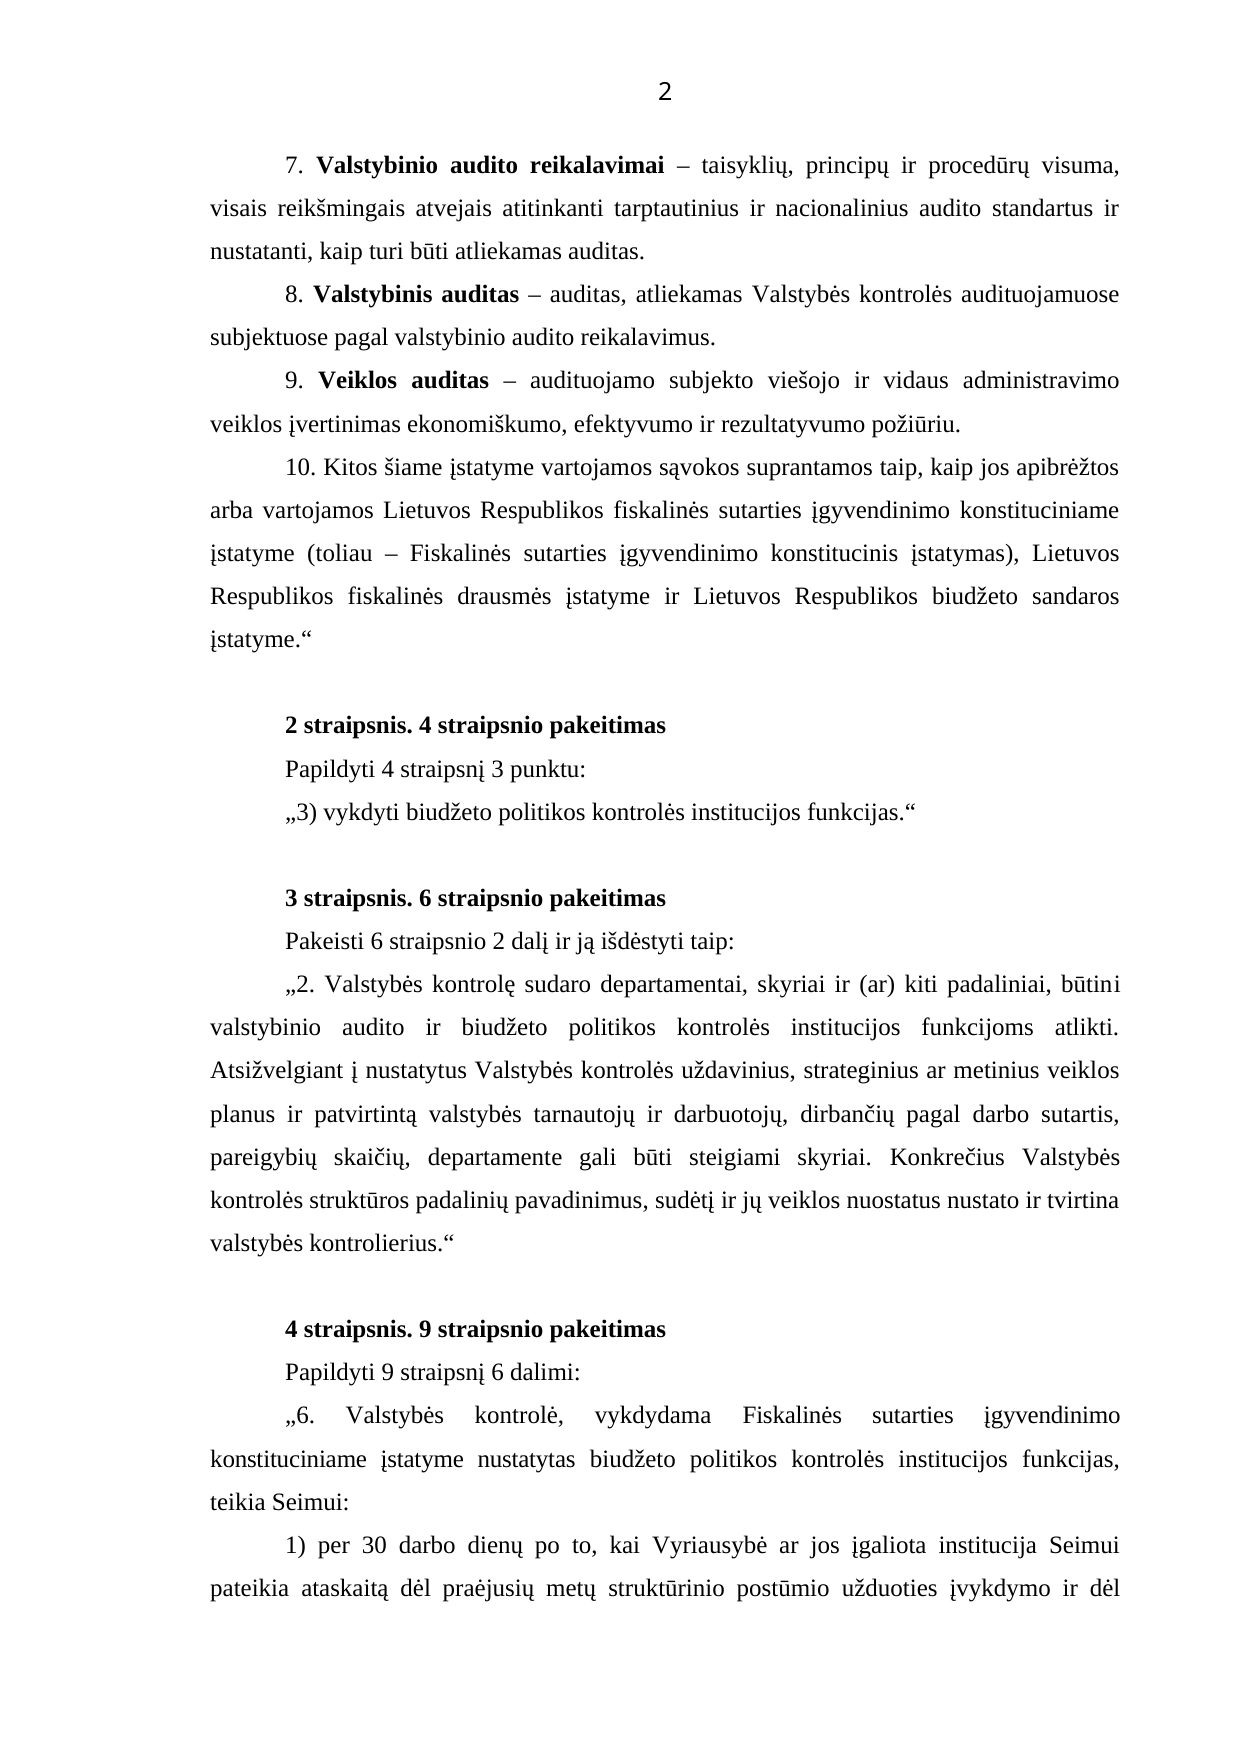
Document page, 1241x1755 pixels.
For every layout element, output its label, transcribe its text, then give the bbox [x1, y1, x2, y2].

text 7. Valstybinio audito reikalavimai – taisyklių, principų ir procedūrų visuma, visais reikšmingais atvejais atitinkanti tarptautinius ir nacionalinius audito standartus ir nustatanti, kaip turi būti atliekamas auditas. [210, 150, 1120, 265]
text 2 straipsnis. 4 straipsnio pakeitimas [210, 711, 1120, 739]
text Papildyti 4 straipsnį 3 punktu: [210, 754, 1120, 782]
text 3 straipsnis. 6 straipsnio pakeitimas [210, 883, 1120, 912]
text 10. Kitos šiame įstatyme vartojamos sąvokos suprantamos taip, kaip jos apibrėžtos arba vartojamos Lietuvos Respublikos fiskalinės sutarties įgyvendinimo konstituciniame įstatyme (toliau – Fiskalinės sutarties įgyvendinimo konstitucinis įstatymas), Lietuvos Respublikos fiskalinės drausmės įstatyme ir Lietuvos Respublikos biudžeto sandaros įstatyme.“ [210, 452, 1120, 653]
text Papildyti 9 straipsnį 6 dalimi: [210, 1357, 1120, 1386]
text „6. Valstybės kontrolė, vykdydama Fiskalinės sutarties įgyvendinimo konstituciniame įstatyme nustatytas biudžeto politikos kontrolės institucijos funkcijas, teikia Seimui: [210, 1401, 1120, 1516]
text 1) per 30 darbo dienų po to, kai Vyriausybė ar jos įgaliota institucija Seimui pateikia ataskaitą dėl praėjusių metų struktūrinio postūmio užduoties įvykdymo ir dėl [210, 1530, 1120, 1602]
text „3) vykdyti biudžeto politikos kontrolės institucijos funkcijas.“ [210, 797, 1120, 826]
text 8. Valstybinis auditas – auditas, atliekamas Valstybės kontrolės audituojamuose subjektuose pagal valstybinio audito reikalavimus. [210, 279, 1120, 351]
text Pakeisti 6 straipsnio 2 dalį ir ją išdėstyti taip: [210, 926, 1120, 955]
text 4 straipsnis. 9 straipsnio pakeitimas [210, 1314, 1120, 1343]
text 9. Veiklos auditas – audituojamo subjekto viešojo ir vidaus administravimo veiklos įvertinimas ekonomiškumo, efektyvumo ir rezultatyvumo požiūriu. [210, 366, 1120, 437]
text „2. Valstybės kontrolę sudaro departamentai, skyriai ir (ar) kiti padaliniai, būtini valstybinio audito ir biudžeto politikos kontrolės institucijos funkcijoms atlikti. Atsižvelgiant į nustatytus Valstybės kontrolės uždavinius, strateginius ar metinius veiklos planus ir patvirtintą valstybės tarnautojų ir darbuotojų, dirbančių pagal darbo sutartis, pareigybių skaičių, departamente gali būti steigiami skyriai. Konkrečius Valstybės kontrolės struktūros padalinių pavadinimus, sudėtį ir jų veiklos nuostatus nustato ir tvirtina valstybės kontrolierius.“ [210, 969, 1120, 1257]
